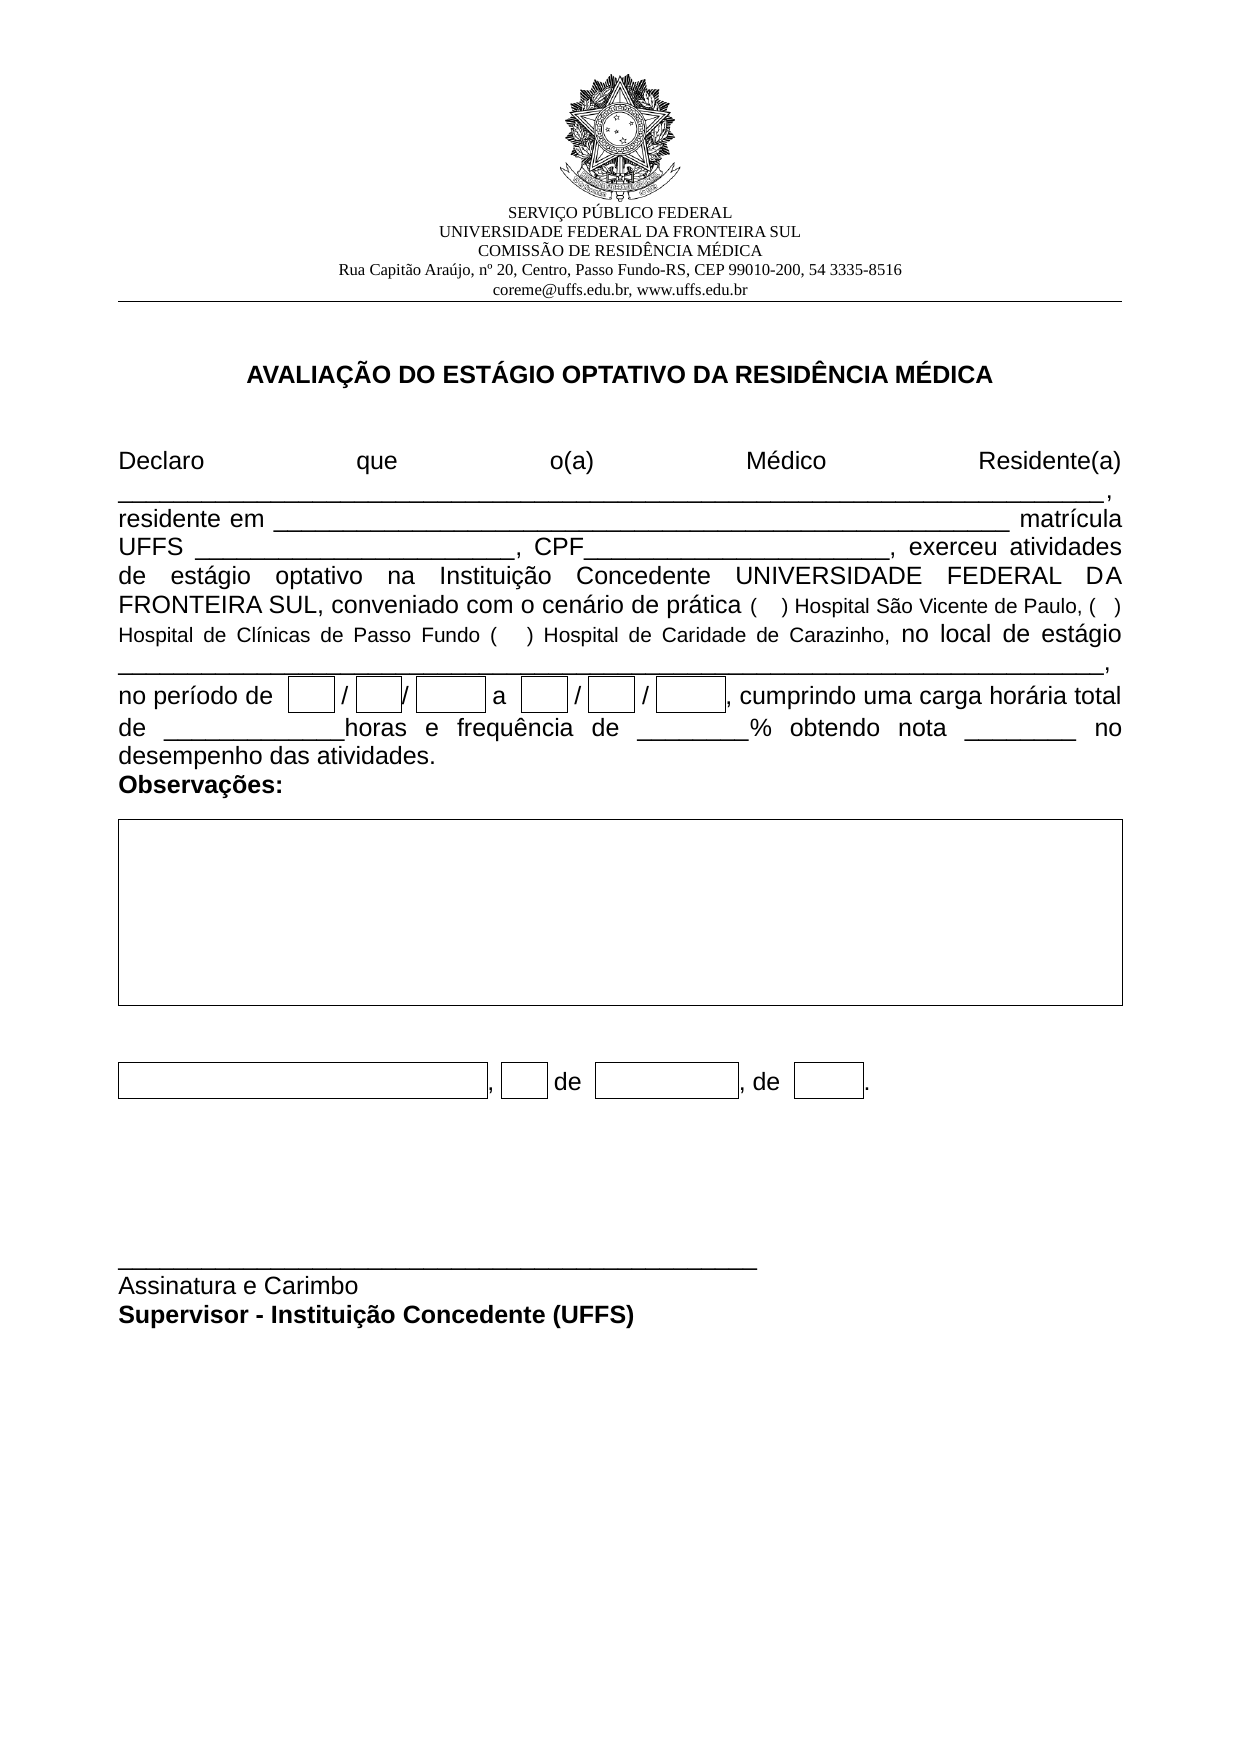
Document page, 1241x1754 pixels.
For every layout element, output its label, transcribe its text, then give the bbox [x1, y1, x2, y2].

text , de [739, 1062, 794, 1098]
text Declaro que o(a) Médico Residente(a) _______________________________________________________________________, residente em _____________________________________________________ matrícula UFFS _______________________, CPF______________________, exerceu atividades de estágio optativo na Instituição Concedente UNIVERSIDADE FEDERAL DA FRONTEIRA SUL, conveniado com o cenário de prática ( ) Hospital São Vicente de Paulo, ( ) Hospital de Clínicas de Passo Fundo ( ) Hospital de Caridade de Carazinho, no local de estágio _______________________________________________________________________, no período de / / a / / , cumprindo uma carga horária total de _____________horas e frequência de ________% obtendo nota ________ no desempenho das atividades. [118, 446, 1122, 770]
text AVALIAÇÃO DO ESTÁGIO OPTATIVO DA RESIDÊNCIA MÉDICA [118, 360, 1122, 389]
text Observações: [118, 770, 1122, 799]
text , [488, 1062, 501, 1098]
text Supervisor - Instituição Concedente (UFFS) [118, 1300, 1122, 1328]
text ______________________________________________ [118, 1213, 1122, 1271]
text de [548, 1062, 595, 1098]
text Assinatura e Carimbo [118, 1271, 1122, 1300]
text . [864, 1062, 1122, 1098]
